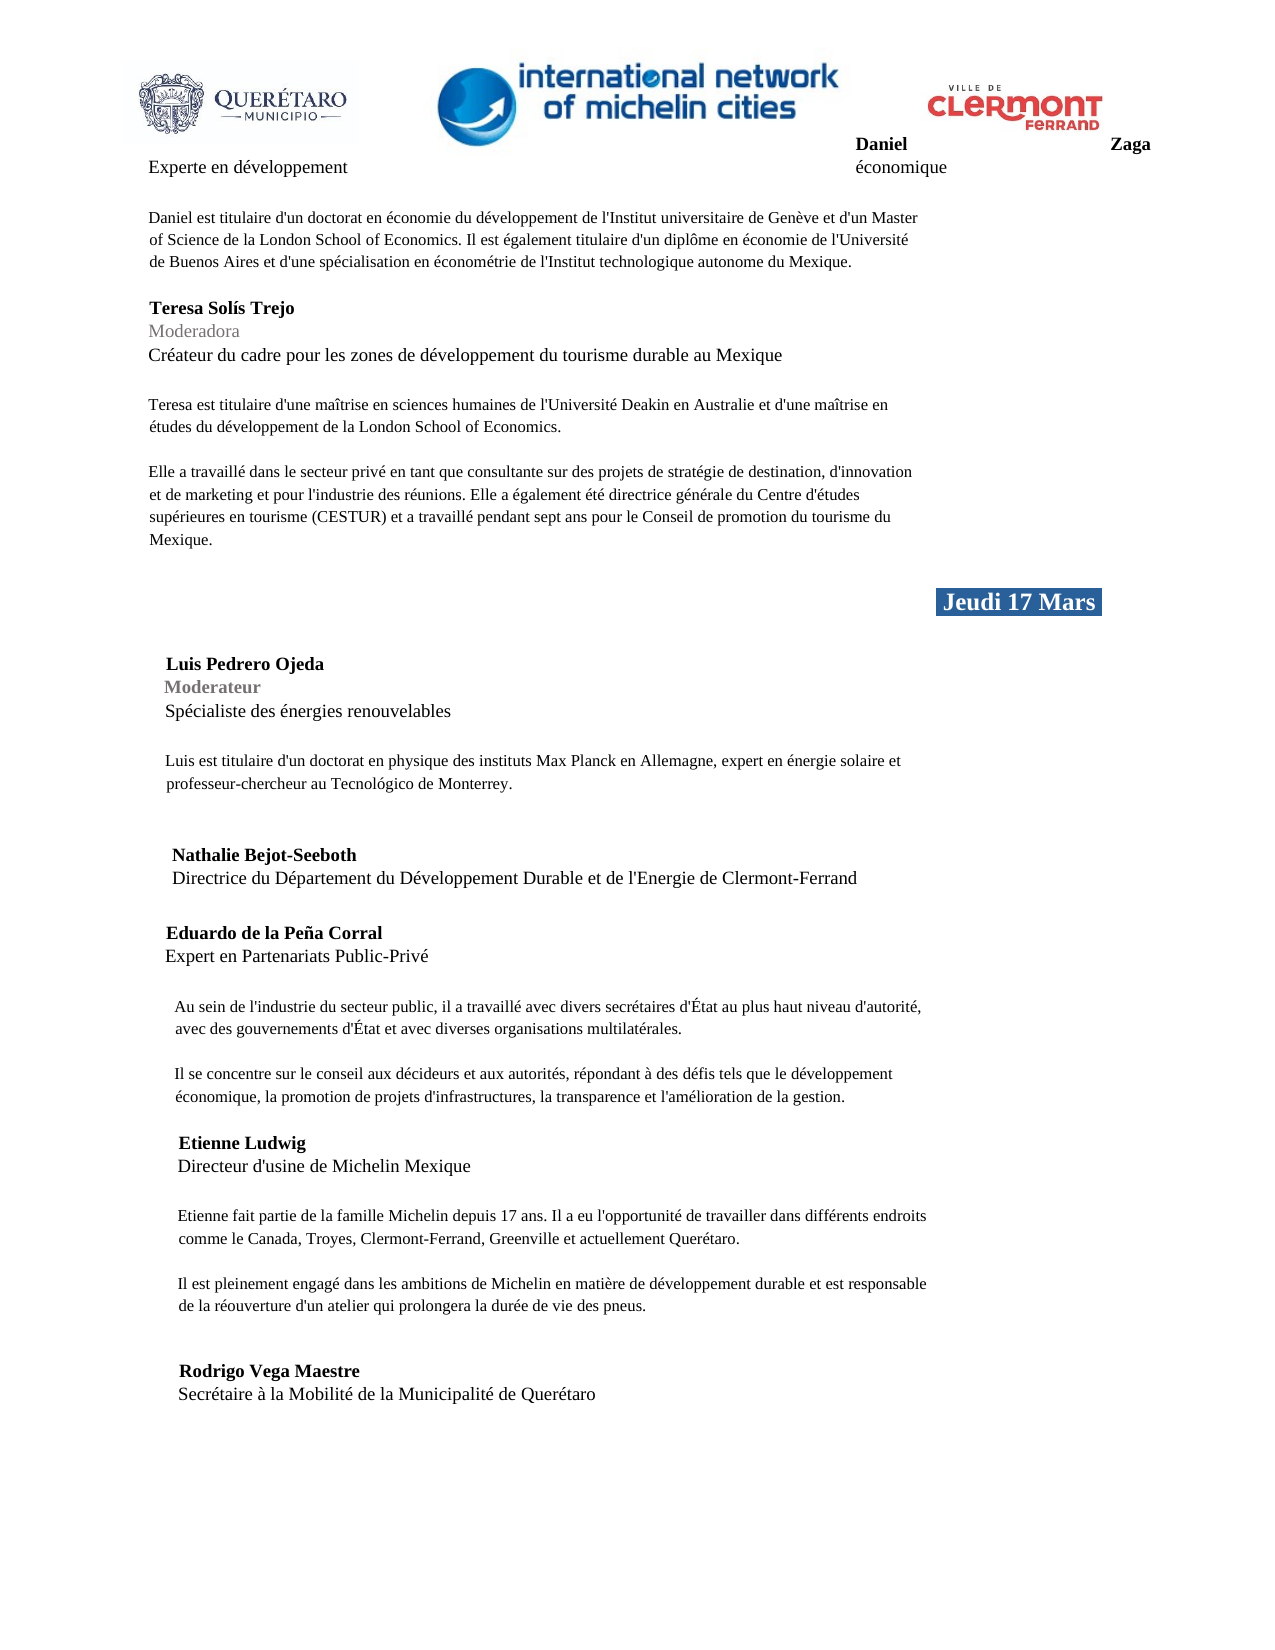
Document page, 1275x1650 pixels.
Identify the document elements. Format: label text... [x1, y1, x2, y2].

text Il est pleinement engagé dans les ambitions de Michelin en matière de développement durable et est responsable de la réouverture d'un atelier qui prolongera la durée de vie des pneus. [177, 1274, 928, 1315]
text Directrice du Département du Développement Durable et de l'Energie de Clermont-Ferrand [172, 867, 1157, 888]
text Moderadora [148, 320, 1157, 342]
text Secrétaire à la Mobilité de la Municipalité de Querétaro [178, 1383, 1157, 1404]
subtitle [149, 133, 422, 154]
text Etienne fait partie de la famille Michelin depuis 17 ans. Il a eu l'opportunité de travailler dans différents endroits comme le Canada, Troyes, Clermont-Ferrand, Greenville et actuellement Querétaro. [177, 1206, 928, 1248]
text Nathalie Bejot-Seeboth [172, 843, 1157, 865]
text Elle a travaillé dans le secteur privé en tant que consultante sur des projets de stratégie de destination, d'innovation et de marketing et pour l'industrie des réunions. Elle a également été directrice générale du Centre d'études supérieures en tourisme (CESTUR) et a travaillé pendant sept ans pour le Conseil de promotion du tourisme du Mexique. [148, 462, 928, 549]
subtitle Eduardo de la Peña Corral [166, 922, 1157, 944]
subtitle Daniel [856, 133, 920, 154]
text Au sein de l'industrie du secteur public, il a travaillé avec divers secrétaires d'État au plus haut niveau d'autorité, avec des gouvernements d'État et avec diverses organisations multilatérales. [174, 997, 928, 1038]
subtitle Zaga [1110, 133, 1157, 154]
text Luis est titulaire d'un doctorat en physique des instituts Max Planck en Allemagne, expert en énergie solaire et professeur-chercheur au Tecnológico de Monterrey. [165, 751, 928, 793]
text Directeur d'usine de Michelin Mexique [177, 1155, 1157, 1176]
subtitle Etienne Ludwig [178, 1132, 1157, 1153]
text Experte en développement économique [148, 156, 1157, 178]
text Il se concentre sur le conseil aux décideurs et aux autorités, répondant à des défis tels que le développement économique, la promotion de projets d'infrastructures, la transparence et l'amélioration de la gestion. [174, 1064, 928, 1106]
text Créateur du cadre pour les zones de développement du tourisme durable au Mexique [148, 343, 1157, 365]
text Expert en Partenariats Public-Privé [165, 945, 1157, 967]
text Jeudi 17 Mars [118, 587, 1102, 616]
subtitle Luis Pedrero Ojeda [166, 653, 1157, 675]
text Spécialiste des énergies renouvelables [165, 700, 1157, 721]
subtitle Teresa Solís Trejo [149, 297, 1157, 319]
text Moderateur [164, 676, 1157, 698]
text Teresa est titulaire d'une maîtrise en sciences humaines de l'Université Deakin en Australie et d'une maîtrise en études du développement de la London School of Economics. [148, 395, 928, 436]
text Daniel est titulaire d'un doctorat en économie du développement de l'Institut universitaire de Genève et d'un Master of Science de la London School of Economics. Il est également titulaire d'un diplôme en économie de l'Université de Buenos Aires et d'une spécialisation en économétrie de l'Institut technologique autonome du Mexique. [148, 207, 919, 271]
subtitle Rodrigo Vega Maestre [179, 1360, 1157, 1381]
